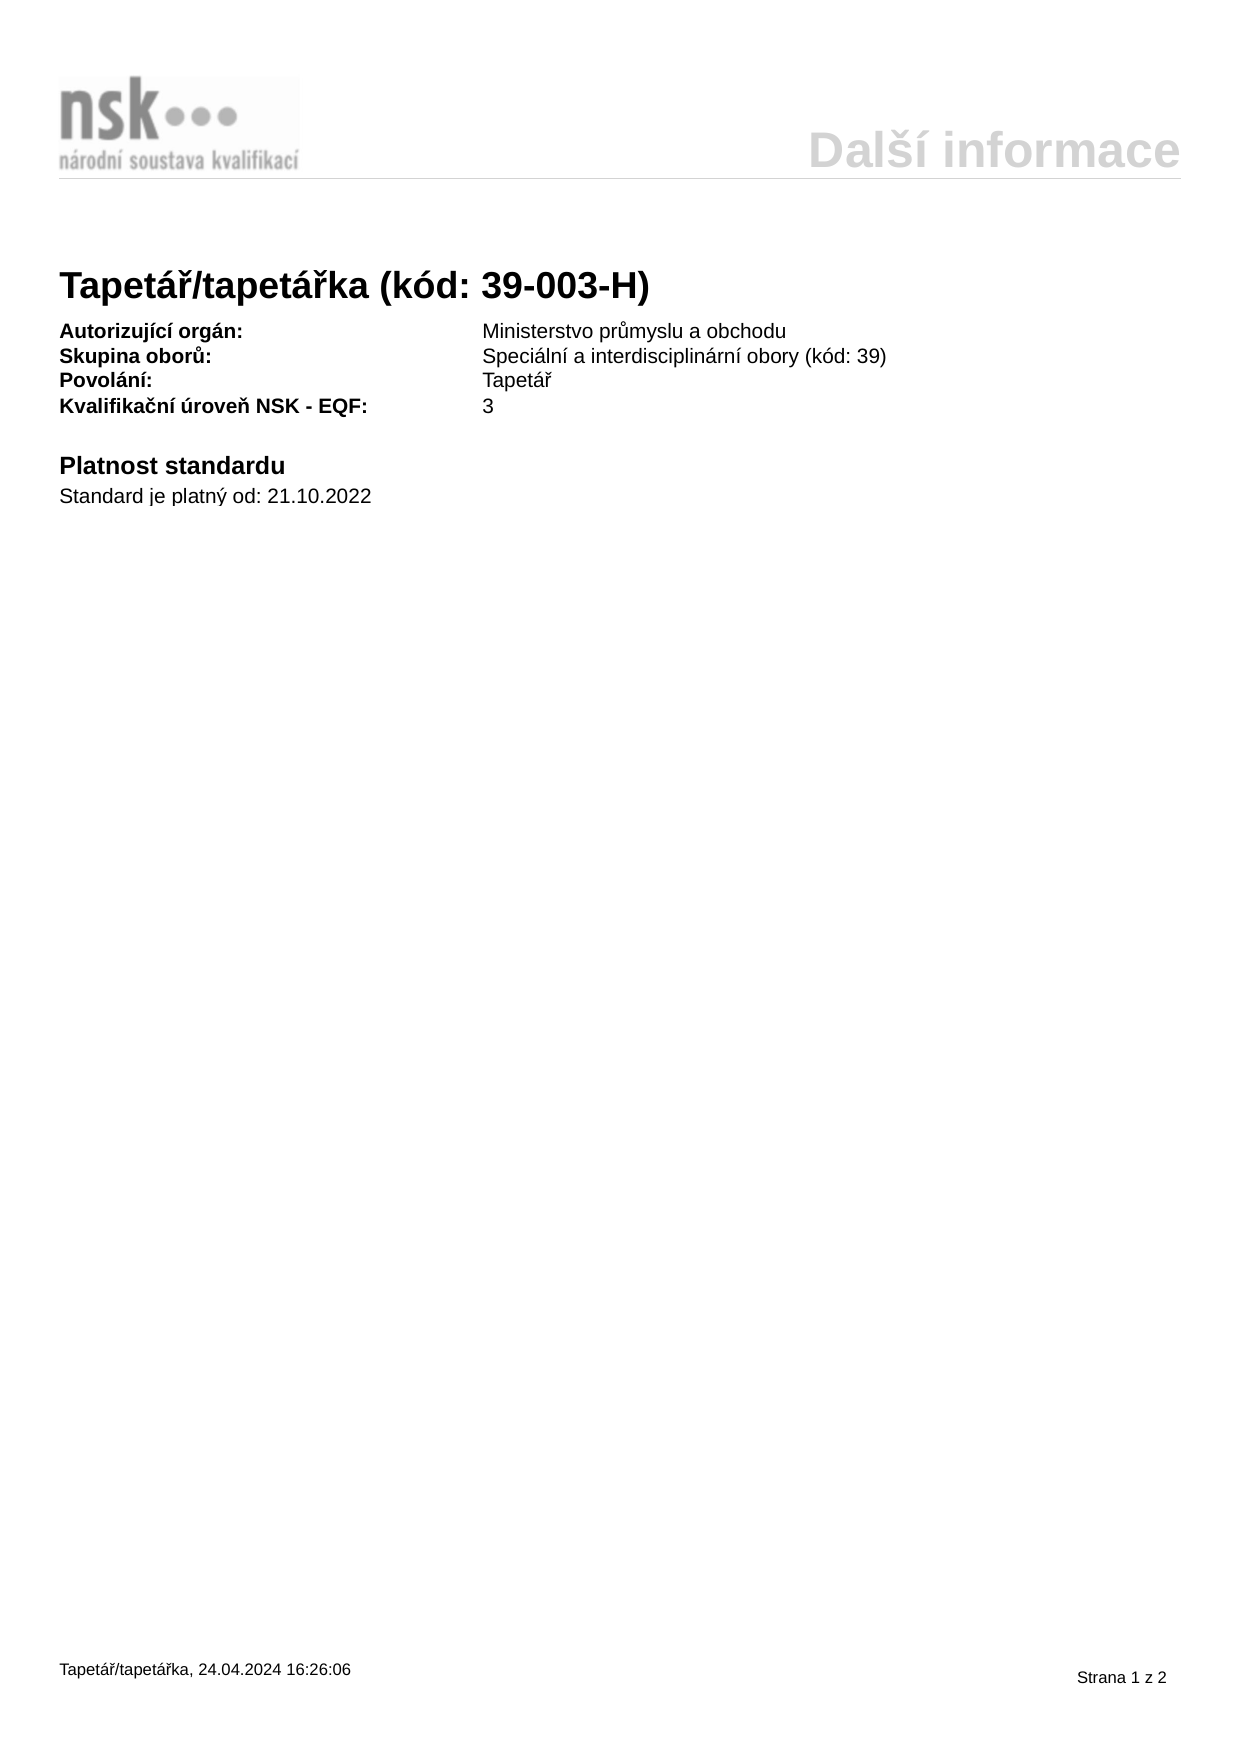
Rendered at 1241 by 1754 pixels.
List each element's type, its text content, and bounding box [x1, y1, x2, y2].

table_cell [59, 307, 119, 319]
table_cell [1167, 806, 1181, 1106]
table_cell [1167, 1660, 1181, 1696]
table_cell [619, 806, 627, 1106]
table_cell [861, 806, 1167, 1106]
table_cell Tapetář [482, 368, 1181, 393]
table_cell Standard je platný od: 21.10.2022 [59, 484, 1181, 506]
table_cell [59, 1384, 119, 1659]
table_cell [627, 1384, 861, 1659]
table_cell [861, 1106, 1167, 1383]
table_cell [482, 506, 619, 806]
table_cell Strana 1 z 2 [861, 1660, 1167, 1696]
table_cell [119, 506, 482, 806]
table_cell [482, 1384, 619, 1659]
table_cell [1167, 196, 1181, 224]
table_cell Autorizující orgán: [59, 319, 482, 343]
table_cell [59, 1106, 119, 1383]
table_cell [627, 806, 861, 1106]
table_cell [119, 196, 482, 224]
picture [58, 59, 620, 172]
table_cell [59, 196, 119, 224]
table_cell Povolání: [59, 368, 482, 392]
table_cell [119, 1106, 482, 1383]
table_cell [627, 418, 861, 447]
table_cell [482, 418, 619, 447]
table_cell [619, 506, 627, 806]
table_cell Skupina oborů: [59, 344, 482, 368]
table_cell [482, 1106, 619, 1383]
table_cell [619, 418, 627, 447]
table_cell [119, 1384, 482, 1659]
table_cell [1167, 418, 1181, 447]
table_cell Platnost standardu [59, 448, 1181, 483]
table_header Další informace [627, 59, 1181, 178]
table_cell [861, 1384, 1167, 1659]
table_header [620, 59, 627, 172]
table_cell [119, 307, 482, 319]
table_cell [861, 196, 1167, 224]
table_cell [619, 196, 627, 224]
table_cell [59, 806, 119, 1106]
table_cell [619, 1106, 627, 1383]
table_cell Tapetář/tapetářka, 24.04.2024 16:26:06 [59, 1660, 861, 1696]
table_cell [861, 307, 1167, 319]
table_cell Ministerstvo průmyslu a obchodu [482, 319, 1181, 344]
table_cell [1167, 1106, 1181, 1383]
table_cell [619, 307, 627, 319]
table_cell [119, 418, 482, 447]
table_cell [1167, 307, 1181, 319]
table_cell Tapetář/tapetářka (kód: 39-003-H) [59, 224, 1181, 307]
table_cell [482, 307, 619, 319]
table_cell [59, 172, 119, 178]
table_cell [1167, 506, 1181, 806]
table_cell [482, 806, 619, 1106]
table_cell [627, 196, 861, 224]
table_cell [482, 172, 619, 178]
table_cell [59, 179, 1181, 196]
table_cell Kvalifikační úroveň NSK - EQF: [59, 394, 482, 417]
table_cell [119, 172, 482, 178]
table_cell [482, 196, 619, 224]
table_cell [627, 506, 861, 806]
table_cell [119, 806, 482, 1106]
table_cell [59, 418, 119, 447]
table_cell [627, 1106, 861, 1383]
table_cell [1167, 1384, 1181, 1659]
table_cell [59, 506, 119, 806]
table_cell Speciální a interdisciplinární obory (kód: 39) [482, 344, 1181, 368]
table_cell 3 [482, 394, 1181, 417]
table_cell [619, 1384, 627, 1659]
table_cell [619, 172, 627, 178]
table_cell [627, 307, 861, 319]
table_cell [861, 418, 1167, 447]
table_cell [861, 506, 1167, 806]
